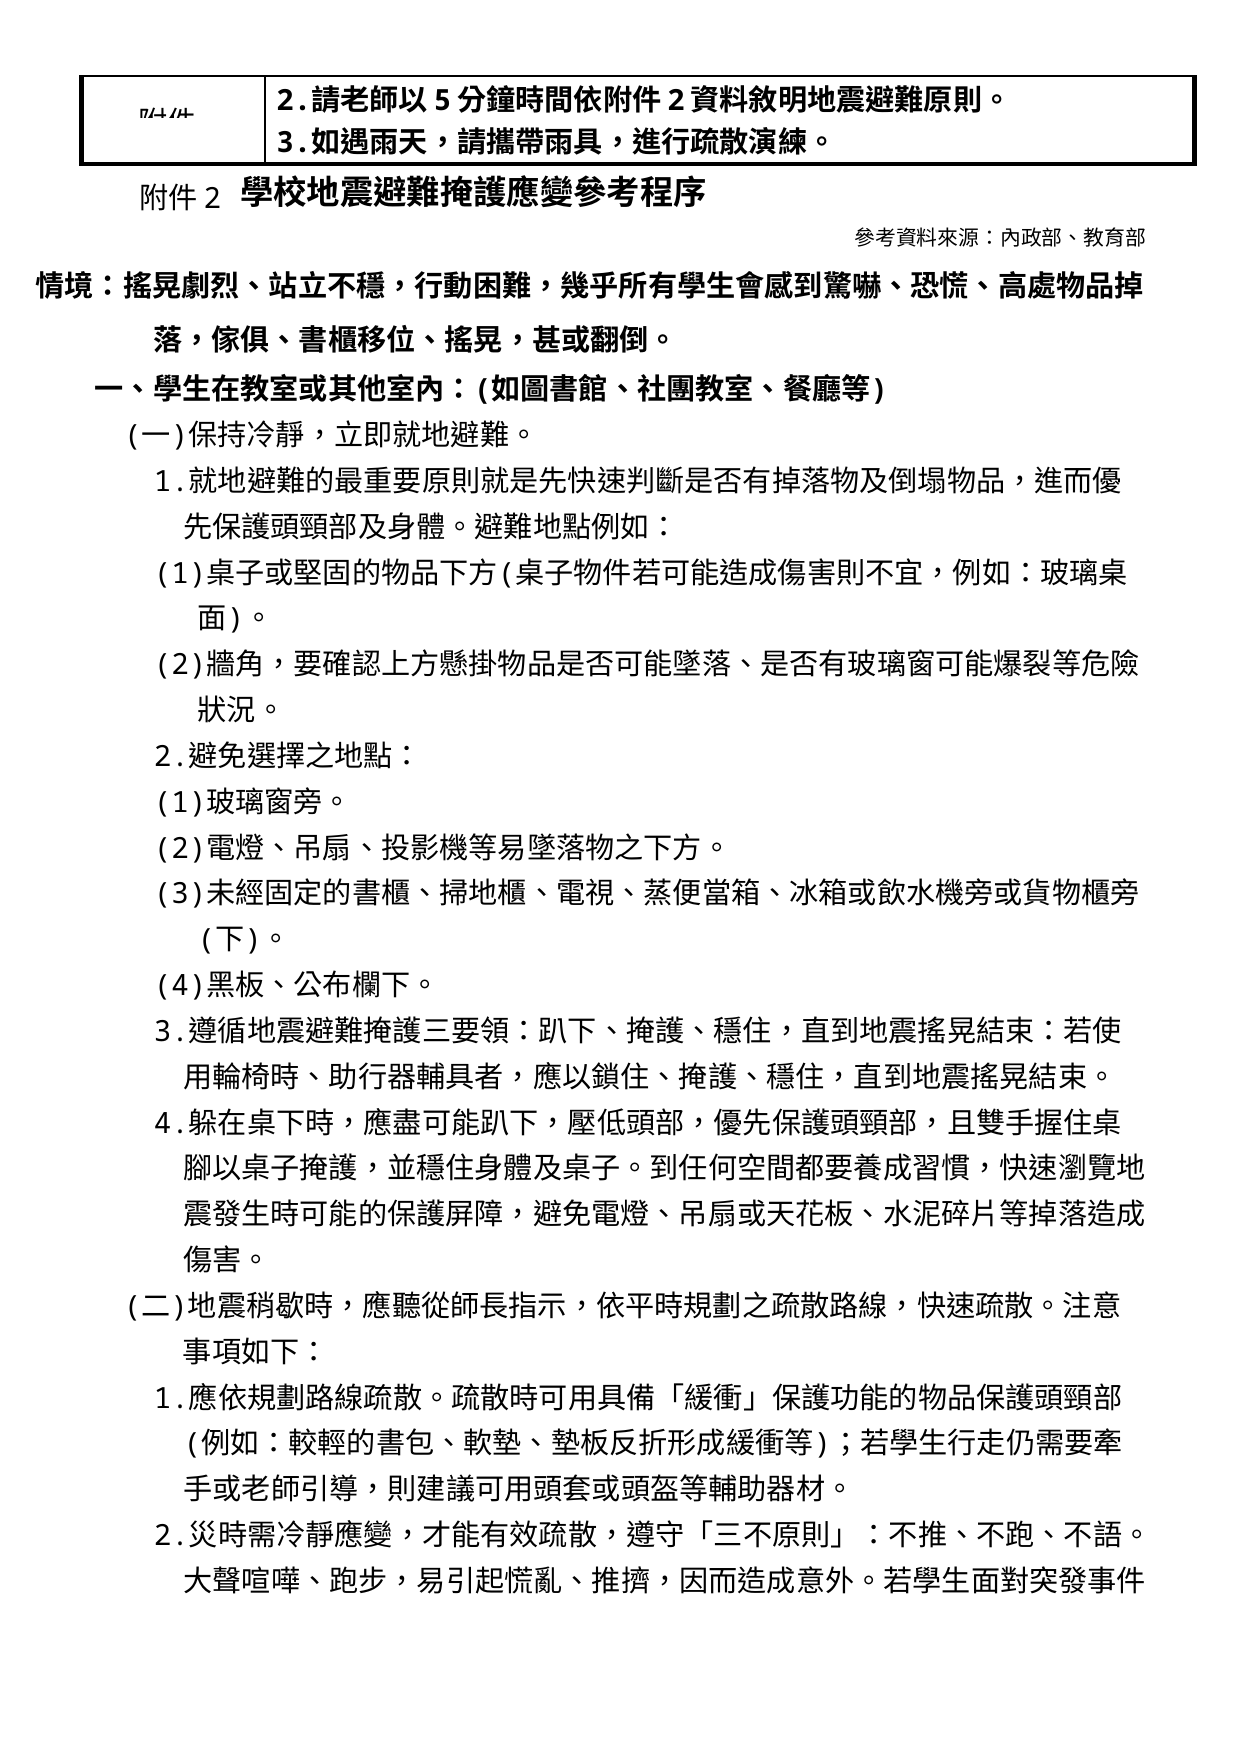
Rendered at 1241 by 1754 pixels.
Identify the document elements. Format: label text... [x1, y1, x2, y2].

text 學校地震避難掩護應變參考程序 [124, 91, 228, 125]
text (2)電燈、吊扇、投影機等易墜落物之下方。 [153, 821, 1146, 867]
text 4.躲在桌下時，應盡可能趴下，壓低頭部，優先保護頭頸部，且雙手握住桌腳以桌子掩護，並穩住身體及桌子。到任何空間都要養成習慣，快速瀏覽地震發生時可能的保護屏障，避免電燈、吊扇或天花板、水泥碎片等掉落造成傷害。 [153, 1096, 1146, 1280]
text 學校地震避難掩護應變參考程序 [124, 168, 238, 232]
text (4)黑板、公布欄下。 [153, 959, 1146, 1005]
text 學校地震避難掩護應變參考程序 [94, 166, 123, 234]
text (1)玻璃窗旁。 [153, 776, 1146, 821]
text 3.遵循地震避難掩護三要領：趴下、掩護、穩住，直到地震搖晃結束：若使用輪椅時、助行器輔具者，應以鎖住、掩護、穩住，直到地震搖晃結束。 [153, 1005, 1146, 1096]
text 情境：搖晃劇烈、站立不穩，行動困難，幾乎所有學生會感到驚嚇、恐慌、高處物品掉落，傢俱、書櫃移位、搖晃，甚或翻倒。 [35, 253, 1146, 361]
text 學校地震避難掩護應變參考程序 [240, 166, 1146, 214]
text 參考資料來源：內政部、教育部 [94, 214, 1146, 253]
text 1.應依規劃路線疏散。疏散時可用具備「緩衝」保護功能的物品保護頭頸部(例如：較輕的書包、軟墊、墊板反折形成緩衝等)；若學生行走仍需要牽手或老師引導，則建議可用頭套或頭盔等輔助器材。 [154, 1371, 1146, 1509]
text (3)未經固定的書櫃、掃地櫃、電視、蒸便當箱、冰箱或飲水機旁或貨物櫃旁(下)。 [153, 867, 1146, 959]
text (一)保持冷靜，立即就地避難。 [94, 409, 1146, 455]
text (1)桌子或堅固的物品下方(桌子物件若可能造成傷害則不宜，例如：玻璃桌面)。 [153, 546, 1146, 638]
table_cell [84, 77, 264, 161]
text (二)地震稍歇時，應聽從師長指示，依平時規劃之疏散路線，快速疏散。注意事項如下： [123, 1280, 1146, 1371]
text 附件2 [139, 175, 223, 217]
text 附件2 [138, 98, 213, 118]
text 1.就地避難的最重要原則就是先快速判斷是否有掉落物及倒塌物品，進而優先保護頭頸部及身體。避難地點例如： [153, 455, 1146, 546]
table_cell 2.請老師以5分鐘時間依附件2資料敘明地震避難原則。 3.如遇雨天，請攜帶雨具，進行疏散演練。 [266, 77, 1192, 161]
text (2)牆角，要確認上方懸掛物品是否可能墜落、是否有玻璃窗可能爆裂等危險 狀況。 [153, 638, 1146, 730]
text 2.避免選擇之地點： [153, 730, 1146, 776]
text 一、學生在教室或其他室內：(如圖書館、社團教室、餐廳等) [94, 361, 1146, 409]
text 2.災時需冷靜應變，才能有效疏散，遵守「三不原則」：不推、不跑、不語。大聲喧嘩、跑步，易引起慌亂、推擠，因而造成意外。若學生面對突發事件有所恐懼或慌張，因而有放聲大哭或突然言語不止等壓力行為，老師仍應盡可能引導學生疏散。 [154, 1509, 1146, 1601]
